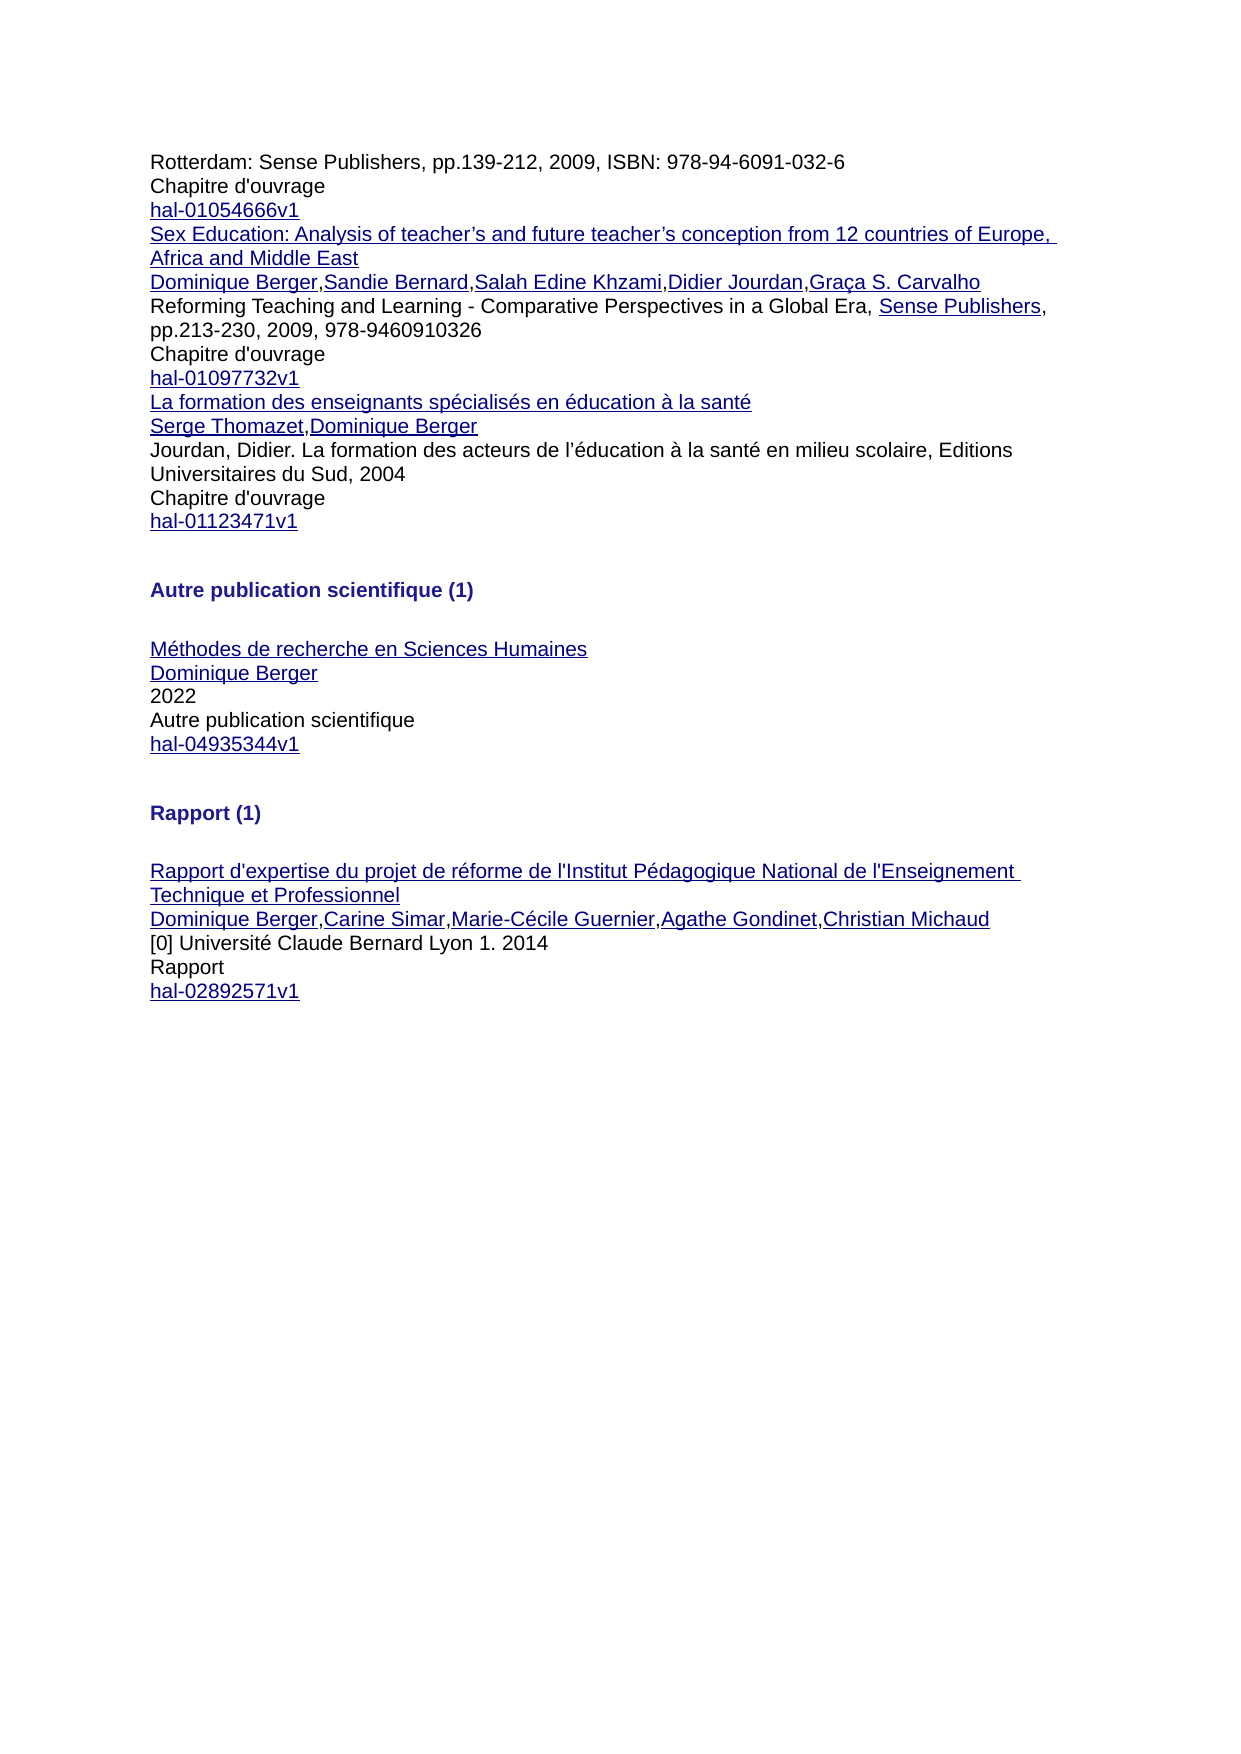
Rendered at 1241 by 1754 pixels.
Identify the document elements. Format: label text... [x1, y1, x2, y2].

table_cell Rotterdam: Sense Publishers, pp.139-212, 2009, ISBN: 978-94-6091-032-6 Chapitre d'ouvrage hal-01054666v1 [150, 150, 1090, 222]
table_cell La formation des enseignants spécialisés en éducation à la santé Serge Thomazet,Dominique Berger Jourdan, Didier. La formation des acteurs de l’éducation à la santé en milieu scolaire, Editions Universitaires du Sud, 2004 Chapitre d'ouvrage hal-01123471v1 [150, 390, 1090, 533]
subtitle Autre publication scientifique (1) [150, 578, 1090, 602]
subtitle Rapport (1) [150, 801, 1090, 825]
table_header Rapport d'expertise du projet de réforme de l'Institut Pédagogique National de l'Enseignement Technique et Professionnel Dominique Berger,Carine Simar,Marie-Cécile Guernier,Agathe Gondinet,Christian Michaud [0] Université Claude Bernard Lyon 1. 2014 Rapport hal-02892571v1 [150, 859, 1090, 1003]
table_header Méthodes de recherche en Sciences Humaines Dominique Berger 2022 Autre publication scientifique hal-04935344v1 [150, 636, 1090, 756]
table_cell Sex Education: Analysis of teacher’s and future teacher’s conception from 12 countries of Europe, Africa and Middle East Dominique Berger,Sandie Bernard,Salah Edine Khzami,Didier Jourdan,Graça S. Carvalho Reforming Teaching and Learning - Comparative Perspectives in a Global Era, Sense Publishers, pp.213-230, 2009, 978-9460910326 Chapitre d'ouvrage hal-01097732v1 [150, 222, 1090, 389]
